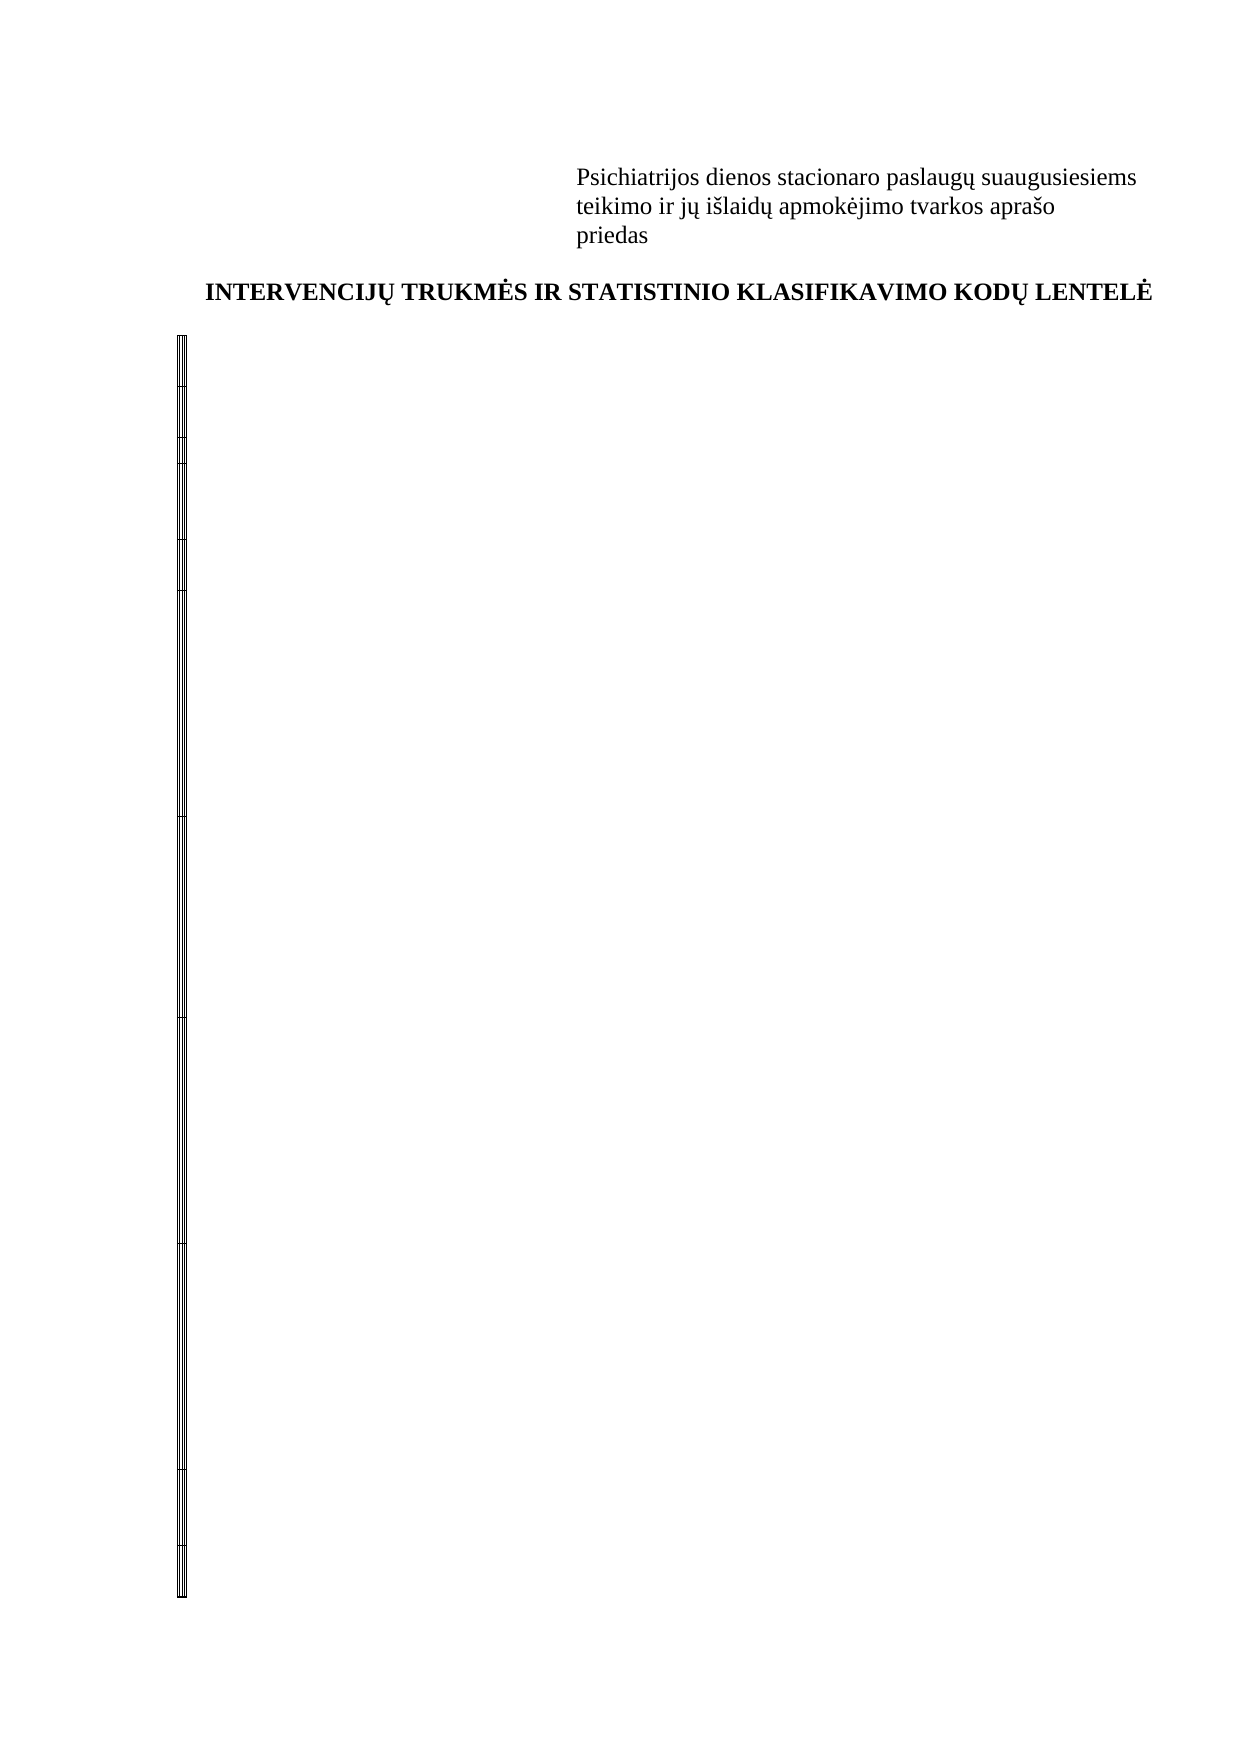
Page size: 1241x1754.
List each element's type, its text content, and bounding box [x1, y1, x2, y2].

text Psichiatrijos dienos stacionaro paslaugų suaugusiesiems [552, 162, 1181, 191]
text teikimo ir jų išlaidų apmokėjimo tvarkos aprašo [552, 191, 1181, 220]
text priedas [477, 220, 1181, 249]
text INTERVENCIJŲ TRUKMĖS IR STATISTINIO KLASIFIKAVIMO KODŲ LENTELĖ [177, 277, 1181, 306]
